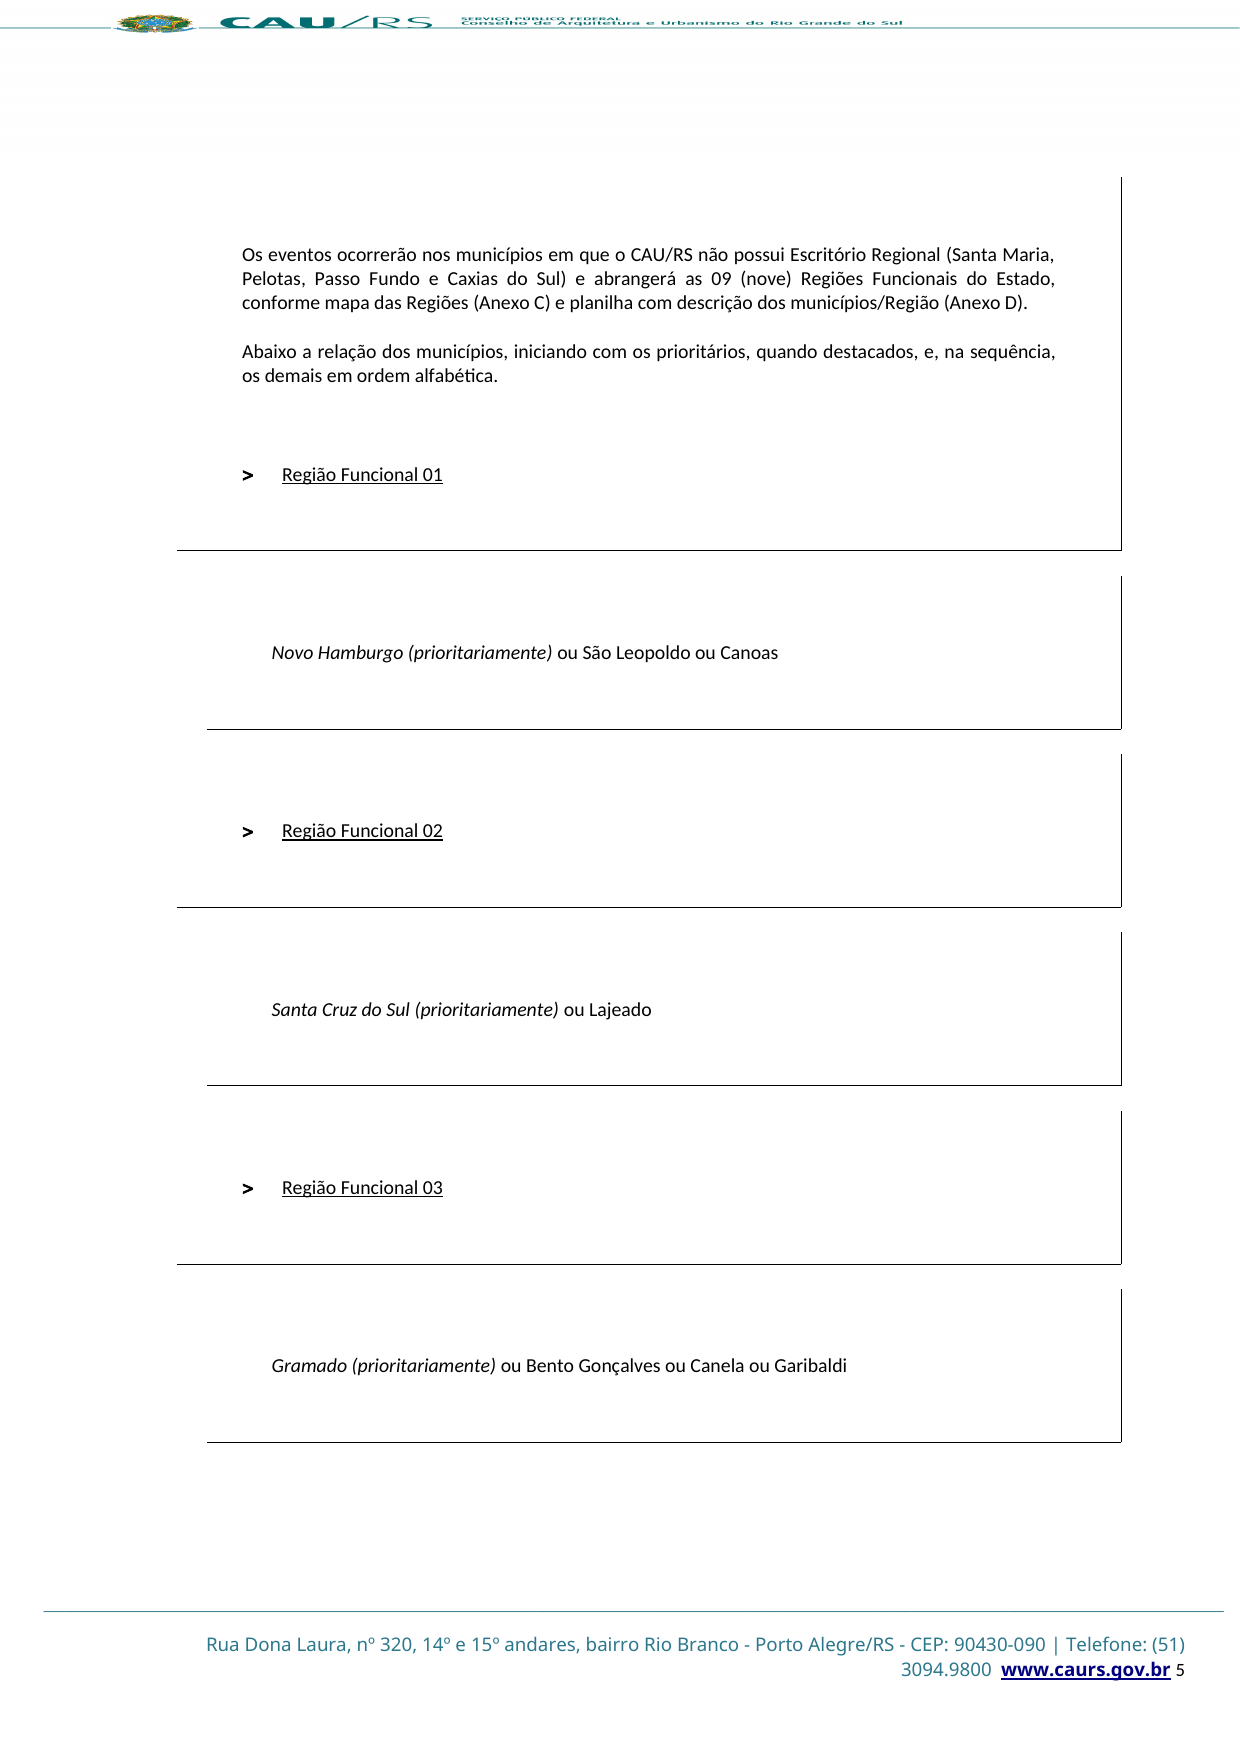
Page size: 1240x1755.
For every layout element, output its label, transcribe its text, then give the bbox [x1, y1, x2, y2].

list Santa Cruz do Sul (prioritariamente) ou Lajeado [207, 932, 1121, 1085]
list Novo Hamburgo (prioritariamente) ou São Leopoldo ou Canoas [207, 576, 1121, 729]
list Região Funcional 03 [177, 1111, 1121, 1264]
list Região Funcional 02 [177, 754, 1121, 907]
text Abaixo a relação dos municípios, iniciando com os prioritários, quando destacados, e, na sequência, os demais em ordem alfabética. [177, 275, 1121, 388]
list Gramado (prioritariamente) ou Bento Gonçalves ou Canela ou Garibaldi [207, 1289, 1121, 1442]
text Os eventos ocorrerão nos municípios em que o CAU/RS não possui Escritório Regional (Santa Maria, Pelotas, Passo Fundo e Caxias do Sul) e abrangerá as 09 (nove) Regiões Funcionais do Estado, conforme mapa das Regiões (Anexo C) e planilha com descrição dos municípios/Região (Anexo D). [177, 177, 1121, 275]
list Região Funcional 01 [177, 397, 1121, 550]
